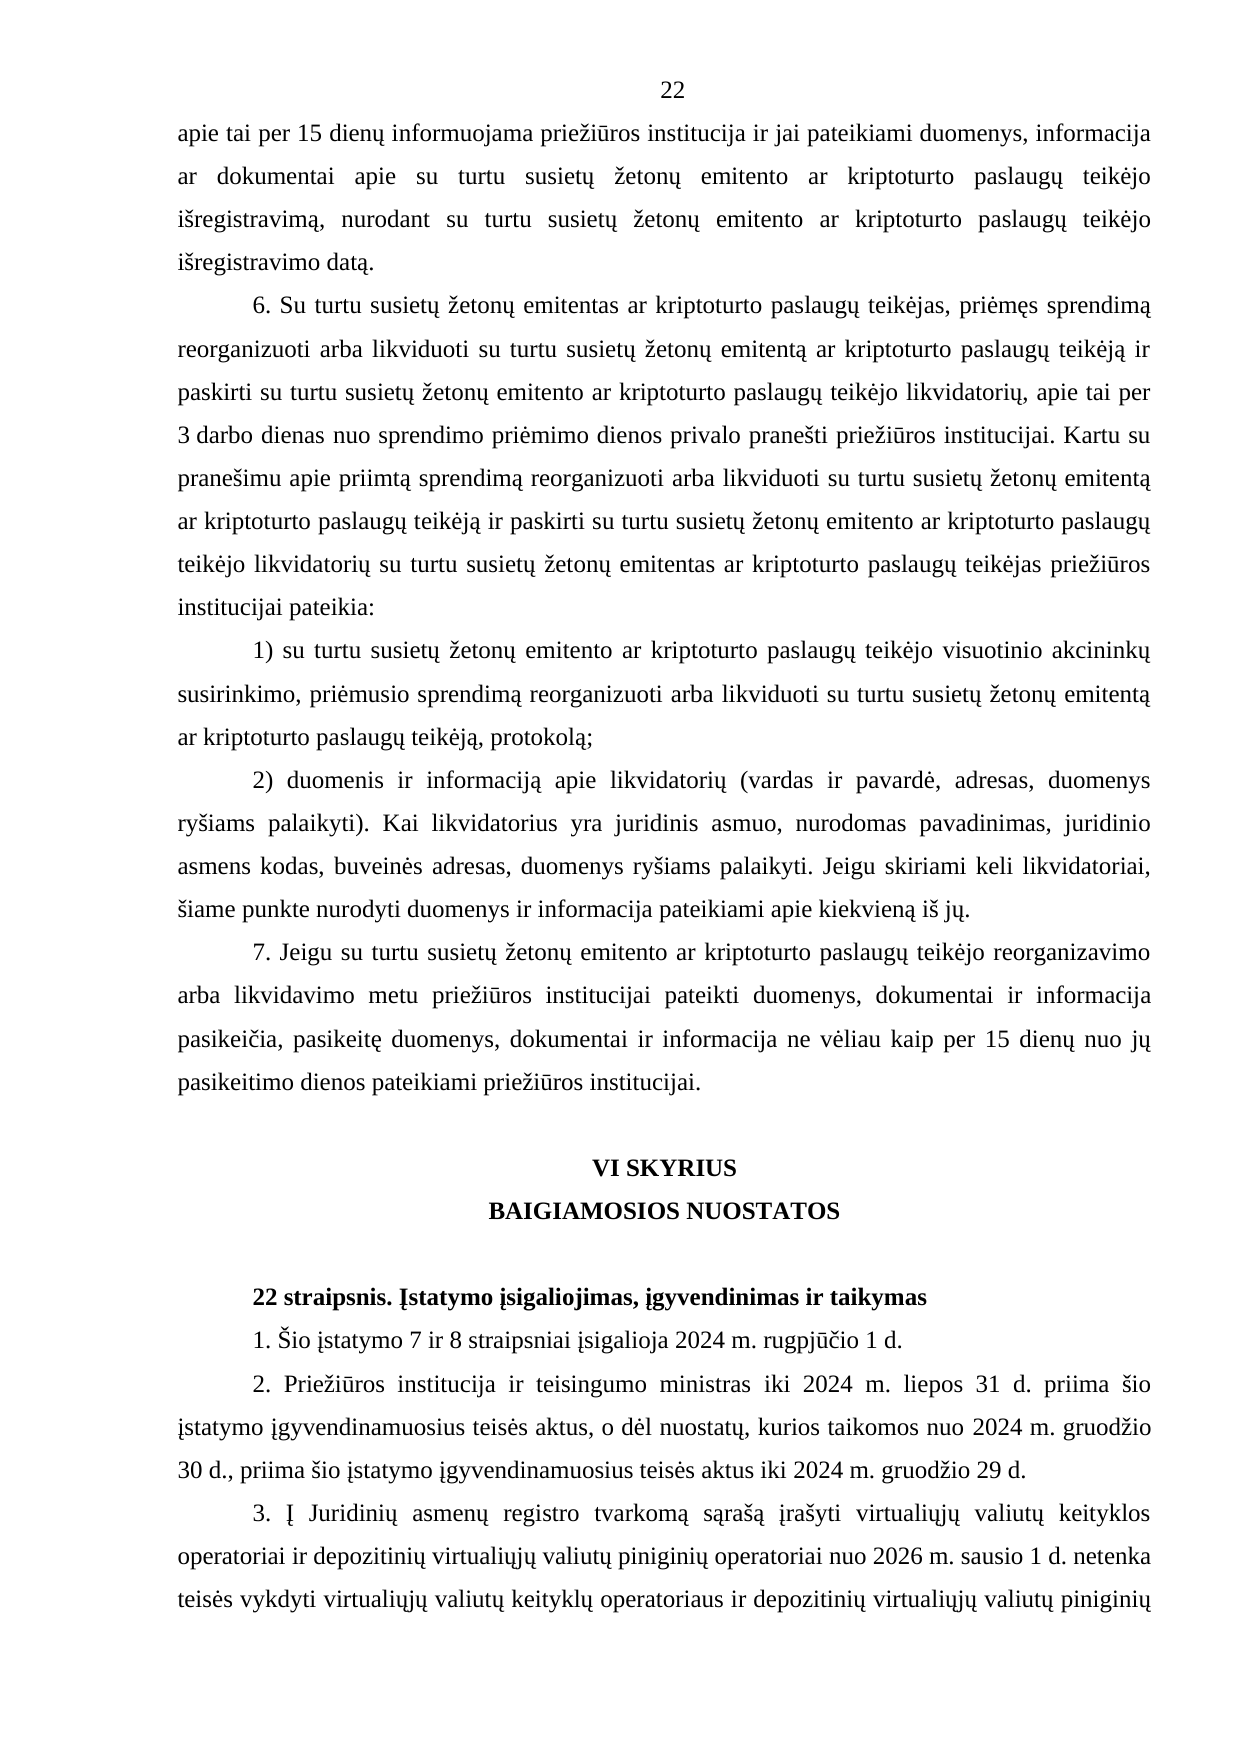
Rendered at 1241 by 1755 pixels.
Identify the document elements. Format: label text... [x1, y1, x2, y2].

text 22 straipsnis. Įstatymo įsigaliojimas, įgyvendinimas ir taikymas [177, 1282, 1152, 1311]
text 2) duomenis ir informaciją apie likvidatorių (vardas ir pavardė, adresas, duomenys ryšiams palaikyti). Kai likvidatorius yra juridinis asmuo, nurodomas pavadinimas, juridinio asmens kodas, buveinės adresas, duomenys ryšiams palaikyti. Jeigu skiriami keli likvidatoriai, šiame punkte nurodyti duomenys ir informacija pateikiami apie kiekvieną iš jų. [177, 765, 1152, 923]
text 1. Šio įstatymo 7 ir 8 straipsniai įsigalioja 2024 m. rugpjūčio 1 d. [177, 1326, 1152, 1354]
text apie tai per 15 dienų informuojama priežiūros institucija ir jai pateikiami duomenys, informacija ar dokumentai apie su turtu susietų žetonų emitento ar kriptoturto paslaugų teikėjo išregistravimą, nurodant su turtu susietų žetonų emitento ar kriptoturto paslaugų teikėjo išregistravimo datą. [177, 118, 1152, 276]
text 7. Jeigu su turtu susietų žetonų emitento ar kriptoturto paslaugų teikėjo reorganizavimo arba likvidavimo metu priežiūros institucijai pateikti duomenys, dokumentai ir informacija pasikeičia, pasikeitę duomenys, dokumentai ir informacija ne vėliau kaip per 15 dienų nuo jų pasikeitimo dienos pateikiami priežiūros institucijai. [177, 937, 1152, 1096]
text 6. Su turtu susietų žetonų emitentas ar kriptoturto paslaugų teikėjas, priėmęs sprendimą reorganizuoti arba likviduoti su turtu susietų žetonų emitentą ar kriptoturto paslaugų teikėją ir paskirti su turtu susietų žetonų emitento ar kriptoturto paslaugų teikėjo likvidatorių, apie tai per 3 darbo dienas nuo sprendimo priėmimo dienos privalo pranešti priežiūros institucijai. Kartu su pranešimu apie priimtą sprendimą reorganizuoti arba likviduoti su turtu susietų žetonų emitentą ar kriptoturto paslaugų teikėją ir paskirti su turtu susietų žetonų emitento ar kriptoturto paslaugų teikėjo likvidatorių su turtu susietų žetonų emitentas ar kriptoturto paslaugų teikėjas priežiūros institucijai pateikia: [177, 291, 1152, 621]
text 1) su turtu susietų žetonų emitento ar kriptoturto paslaugų teikėjo visuotinio akcininkų susirinkimo, priėmusio sprendimą reorganizuoti arba likviduoti su turtu susietų žetonų emitentą ar kriptoturto paslaugų teikėją, protokolą; [177, 636, 1152, 751]
text BAIGIAMOSIOS NUOSTATOS [177, 1196, 1152, 1225]
text 2. Priežiūros institucija ir teisingumo ministras iki 2024 m. liepos 31 d. priima šio įstatymo įgyvendinamuosius teisės aktus, o dėl nuostatų, kurios taikomos nuo 2024 m. gruodžio 30 d., priima šio įstatymo įgyvendinamuosius teisės aktus iki 2024 m. gruodžio 29 d. [177, 1369, 1152, 1484]
text VI SKYRIUS [177, 1153, 1152, 1182]
text 3. Į Juridinių asmenų registro tvarkomą sąrašą įrašyti virtualiųjų valiutų keityklos operatoriai ir depozitinių virtualiųjų valiutų piniginių operatoriai nuo 2026 m. sausio 1 d. netenka teisės vykdyti virtualiųjų valiutų keityklų operatoriaus ir depozitinių virtualiųjų valiutų piniginių [177, 1498, 1152, 1613]
